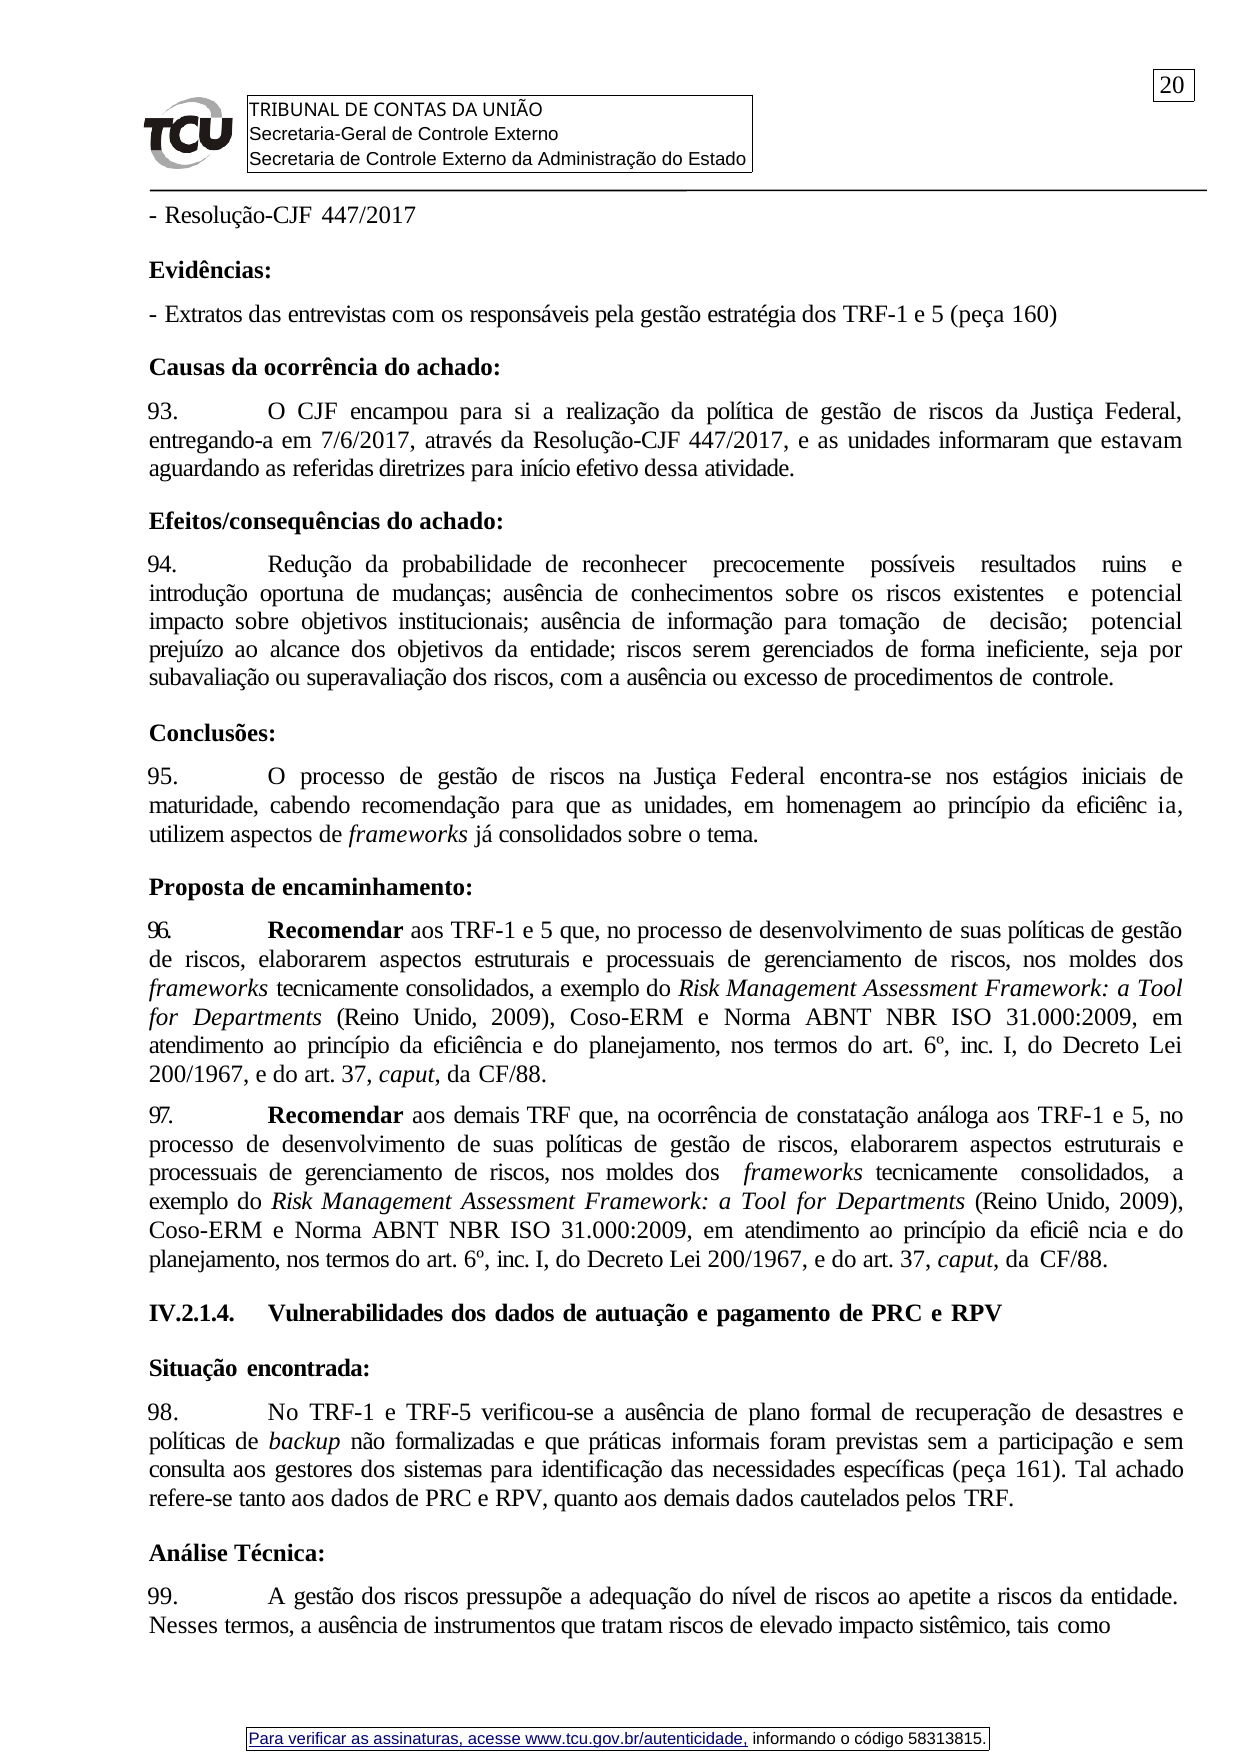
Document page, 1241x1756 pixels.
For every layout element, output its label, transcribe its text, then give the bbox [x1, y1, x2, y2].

list O processo de gestão de riscos na Justiça Federal encontra-se nos estágios iniciais de maturidade, cabendo recomendação para que as unidades, em homenagem ao princípio da eficiênc ia, utilizem aspectos de frameworks já consolidados sobre o tema. [147, 761, 1184, 848]
picture [143, 97, 233, 169]
list No TRF-1 e TRF-5 verificou-se a ausência de plano formal de recuperação de desastres e políticas de backup não formalizadas e que práticas informais foram previstas sem a participação e sem consulta aos gestores dos sistemas para identificação das necessidades específicas (peça 161). Tal achado refere-se tanto aos dados de PRC e RPV, quanto aos demais dados cautelados pelos TRF. [147, 1397, 1184, 1512]
subtitle Análise Técnica: [148, 1538, 1201, 1567]
subtitle Conclusões: [148, 718, 1201, 746]
list Recomendar aos demais TRF que, na ocorrência de constatação análoga aos TRF-1 e 5, no processo de desenvolvimento de suas políticas de gestão de riscos, elaborarem aspectos estruturais e processuais de gerenciamento de riscos, nos moldes dos frameworks tecnicamente consolidados, a exemplo do Risk Management Assessment Framework: a Tool for Departments (Reino Unido, 2009), Coso-ERM e Norma ABNT NBR ISO 31.000:2009, em atendimento ao princípio da eficiê ncia e do planejamento, nos termos do art. 6º, inc. I, do Decreto Lei 200/1967, e do art. 37, caput, da CF/88. [148, 1100, 1184, 1272]
list Redução da probabilidade de reconhecer precocemente possíveis resultados ruins e introdução oportuna de mudanças; ausência de conhecimentos sobre os riscos existentes e potencial impacto sobre objetivos institucionais; ausência de informação para tomação de decisão; potencial prejuízo ao alcance dos objetivos da entidade; riscos serem gerenciados de forma ineficiente, seja por subavaliação ou superavaliação dos riscos, com a ausência ou excesso de procedimentos de controle. [147, 550, 1183, 691]
list A gestão dos riscos pressupõe a adequação do nível de riscos ao apetite a riscos da entidade. Nesses termos, a ausência de instrumentos que tratam riscos de elevado impacto sistêmico, tais como [147, 1582, 1179, 1638]
list Resolução-CJF 447/2017 [148, 200, 1201, 229]
list Extratos das entrevistas com os responsáveis pela gestão estratégia dos TRF-1 e 5 (peça 160) [148, 299, 1201, 328]
list O CJF encampou para si a realização da política de gestão de riscos da Justiça Federal, entregando-a em 7/6/2017, através da Resolução-CJF 447/2017, e as unidades informaram que estavam aguardando as referidas diretrizes para início efetivo dessa atividade. [147, 396, 1182, 482]
subtitle Proposta de encaminhamento: [148, 872, 1201, 900]
subtitle Efeitos/consequências do achado: [148, 506, 1201, 535]
subtitle Causas da ocorrência do achado: [148, 352, 1201, 381]
subtitle Evidências: [148, 255, 1201, 284]
list Recomendar aos TRF-1 e 5 que, no processo de desenvolvimento de suas políticas de gestão de riscos, elaborarem aspectos estruturais e processuais de gerenciamento de riscos, nos moldes dos frameworks tecnicamente consolidados, a exemplo do Risk Management Assessment Framework: a Tool for Departments (Reino Unido, 2009), Coso-ERM e Norma ABNT NBR ISO 31.000:2009, em atendimento ao princípio da eficiência e do planejamento, nos termos do art. 6º, inc. I, do Decreto Lei 200/1967, e do art. 37, caput, da CF/88. [147, 915, 1183, 1088]
subtitle Vulnerabilidades dos dados de autuação e pagamento de PRC e RPV Situação encontrada: [148, 1273, 1003, 1381]
